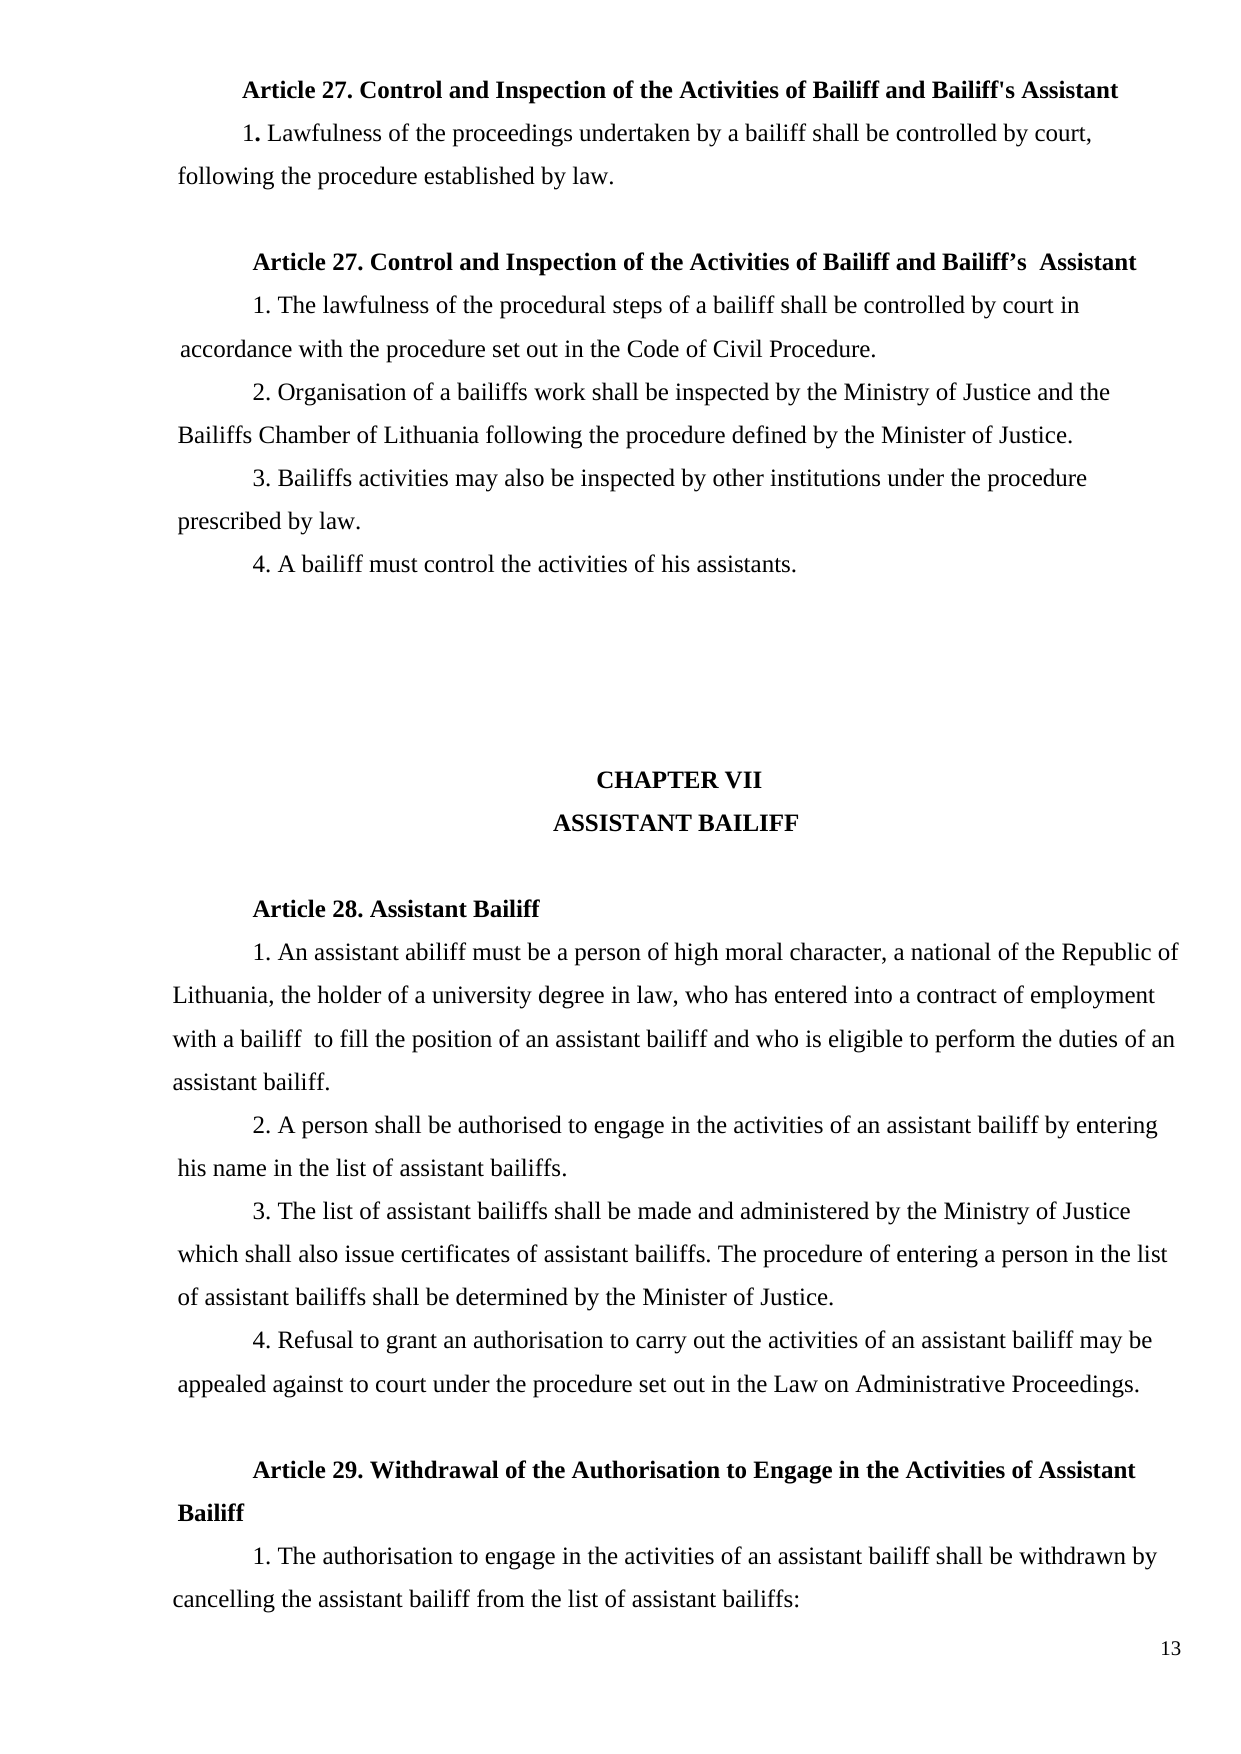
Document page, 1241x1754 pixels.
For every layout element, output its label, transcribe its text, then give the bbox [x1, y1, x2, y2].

text 1. The authorisation to engage in the activities of an assistant bailiff shall be withdrawn by cancelling the assistant bailiff from the list of assistant bailiffs: [172, 1541, 1181, 1613]
text 4. A bailiff must control the activities of his assistants. [177, 549, 1181, 578]
text 1. The lawfulness of the procedural steps of a bailiff shall be controlled by court in accordance with the procedure set out in the Code of Civil Procedure. [180, 291, 1181, 362]
text 3. The list of assistant bailiffs shall be made and administered by the Ministry of Justice which shall also issue certificates of assistant bailiffs. The procedure of entering a person in the list of assistant bailiffs shall be determined by the Minister of Justice. [177, 1196, 1181, 1311]
text Article 29. Withdrawal of the Authorisation to Engage in the Activities of Assistant Bailiff [177, 1455, 1181, 1527]
text Article 27. Control and Inspection of the Activities of Bailiff and Bailiff’s Assistant [177, 247, 1181, 276]
text CHAPTER VII [177, 765, 1181, 794]
text 2. A person shall be authorised to engage in the activities of an assistant bailiff by entering his name in the list of assistant bailiffs. [177, 1110, 1181, 1182]
text 4. Refusal to grant an authorisation to carry out the activities of an assistant bailiff may be appealed against to court under the procedure set out in the Law on Administrative Proceedings. [177, 1326, 1181, 1397]
text ASSISTANT BAILIFF [177, 808, 1181, 837]
text Article 28. Assistant Bailiff [177, 894, 1181, 923]
text 3. Bailiffs activities may also be inspected by other institutions under the procedure prescribed by law. [177, 463, 1181, 535]
text 1. An assistant abiliff must be a person of high moral character, a national of the Republic of Lithuania, the holder of a university degree in law, who has entered into a contract of employment with a bailiff to fill the position of an assistant bailiff and who is eligible to perform the duties of an assistant bailiff. [172, 937, 1181, 1096]
text 2. Organisation of a bailiffs work shall be inspected by the Ministry of Justice and the Bailiffs Chamber of Lithuania following the procedure defined by the Minister of Justice. [177, 377, 1181, 449]
text 1. Lawfulness of the proceedings undertaken by a bailiff shall be controlled by court, following the procedure established by law. [177, 118, 1181, 190]
text Article 27. Control and Inspection of the Activities of Bailiff and Bailiff's Assistant [177, 75, 1181, 104]
